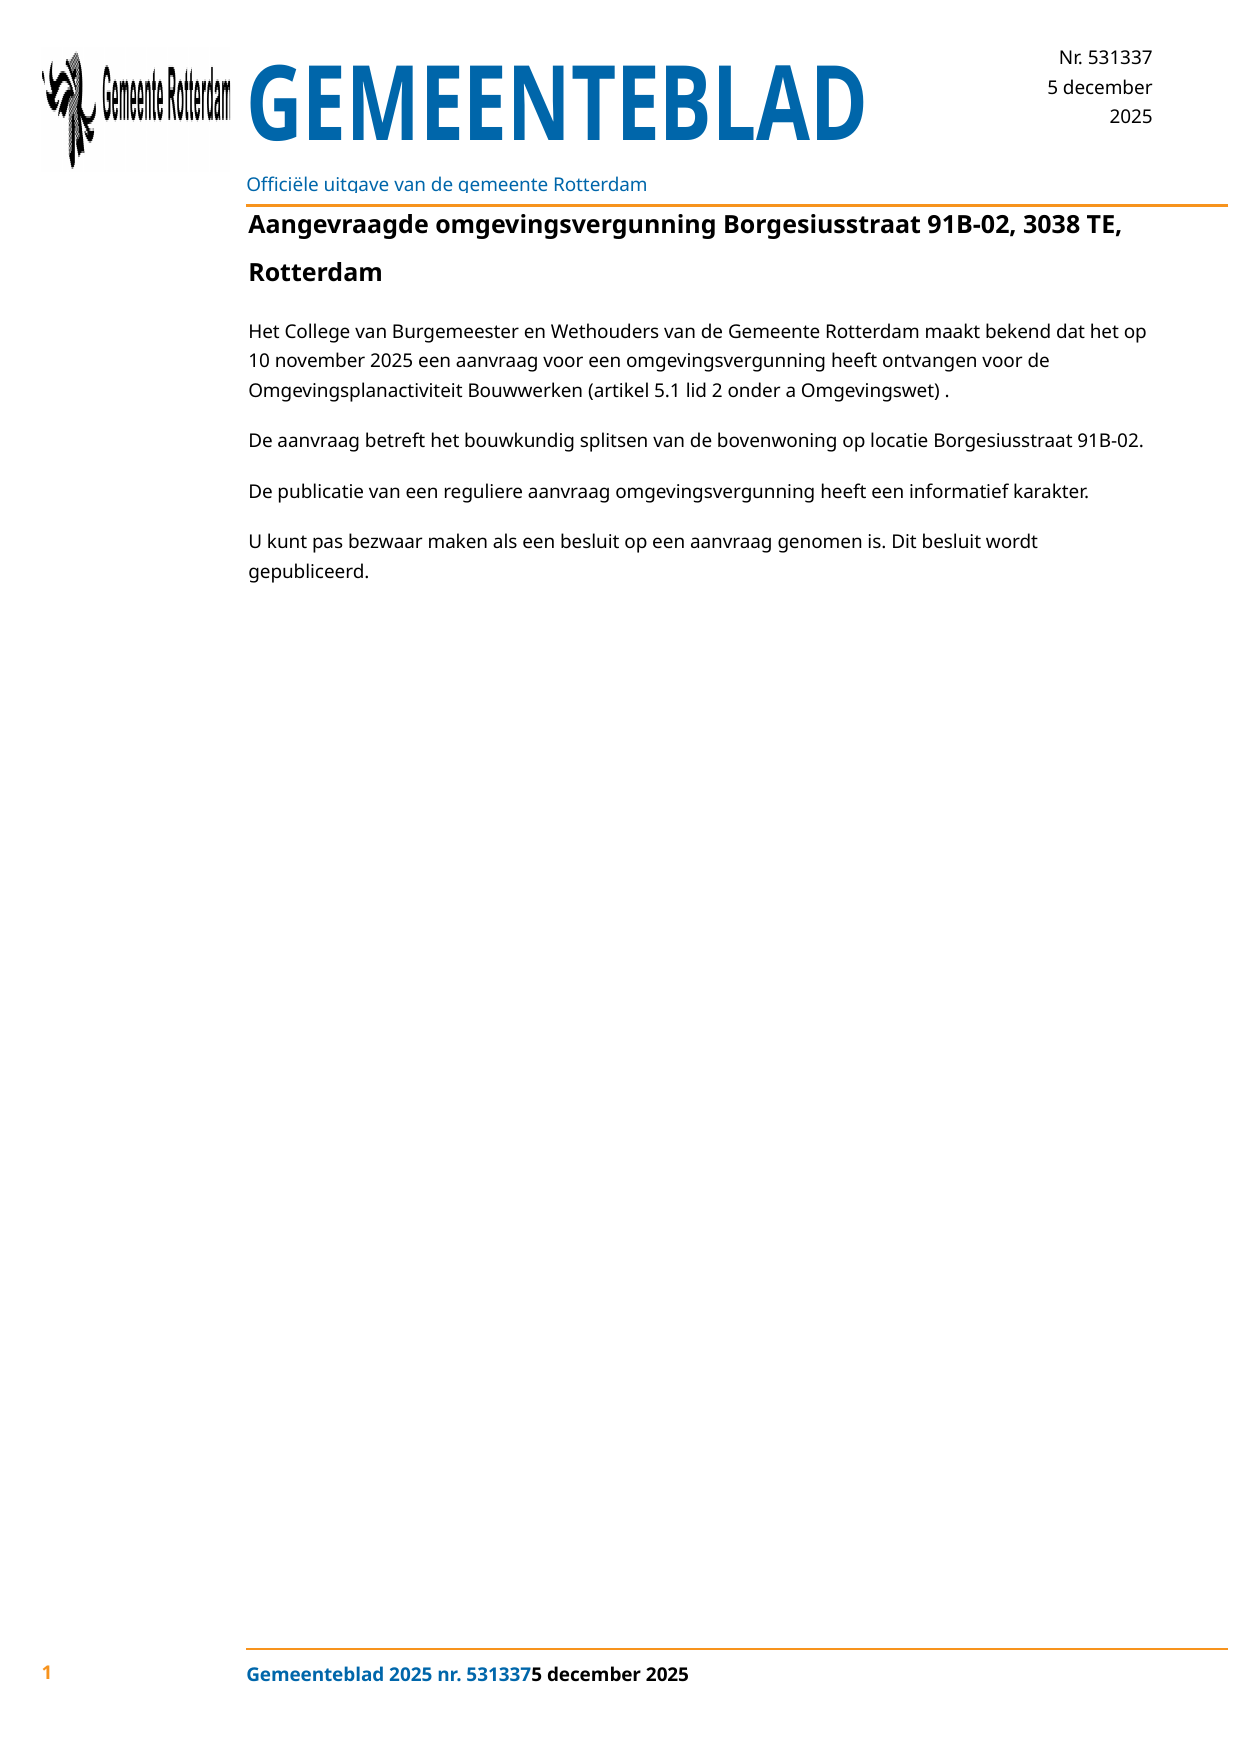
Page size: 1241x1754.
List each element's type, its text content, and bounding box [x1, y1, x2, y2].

text De aanvraag betreft het bouwkundig splitsen van de bovenwoning op locatie Borgesiusstraat 91B-02. [248, 427, 1152, 453]
text Het College van Burgemeester en Wethouders van de Gemeente Rotterdam maakt bekend dat het op 10 november 2025 een aanvraag voor een omgevingsvergunning heeft ontvangen voor de Omgevingsplanactiviteit Bouwwerken (artikel 5.1 lid 2 onder a Omgevingswet) . [248, 318, 1152, 403]
text Aangevraagde omgevingsvergunning Borgesiusstraat 91B-02, 3038 TE, Rotterdam [248, 207, 1152, 288]
text De publicatie van een reguliere aanvraag omgevingsvergunning heeft een informatief karakter. [248, 478, 1152, 504]
picture [41, 47, 231, 172]
text U kunt pas bezwaar maken als een besluit op een aanvraag genomen is. Dit besluit wordt gepubliceerd. [248, 528, 1152, 584]
